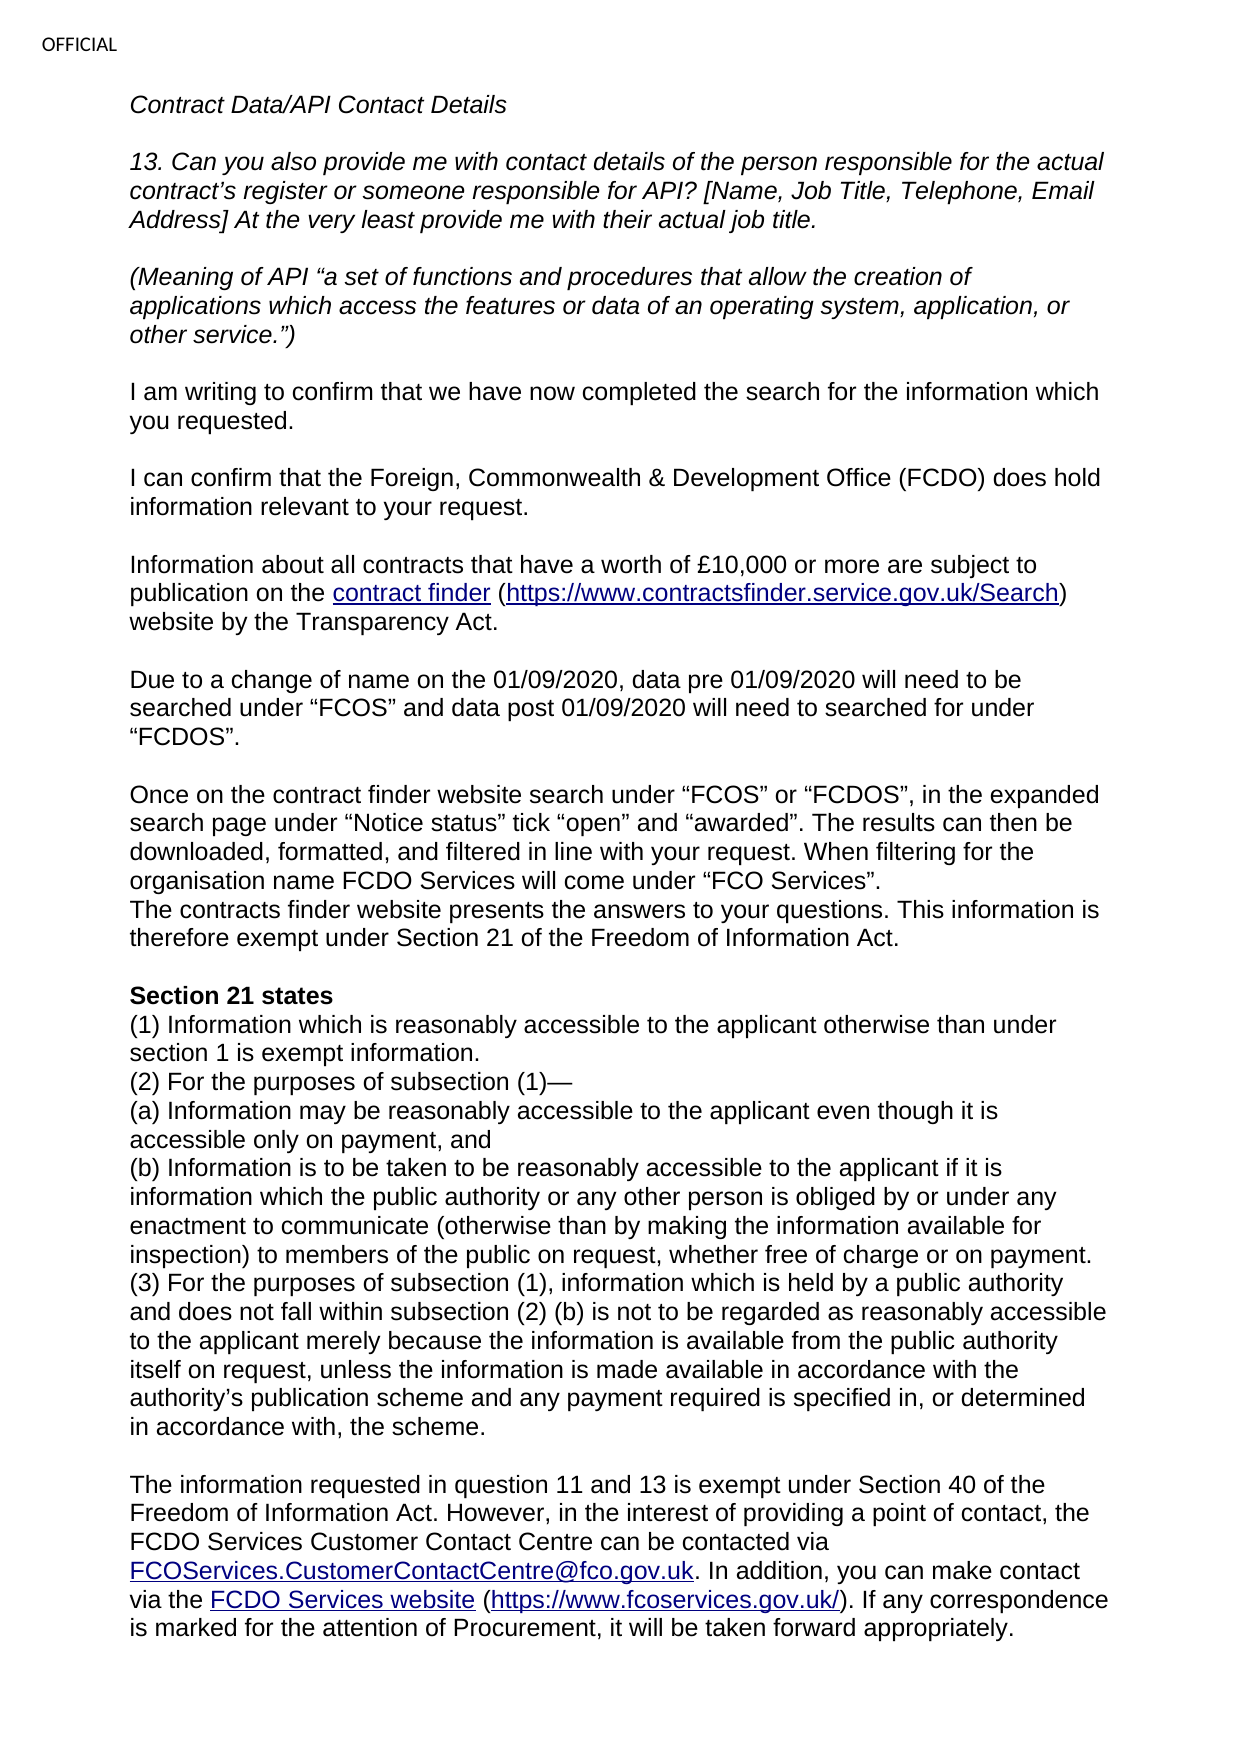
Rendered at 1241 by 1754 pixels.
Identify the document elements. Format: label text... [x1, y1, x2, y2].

table_cell Contract Data/API Contact Details 13. Can you also provide me with contact details of the person responsible for the actual contract’s register or someone responsible for API? [Name, Job Title, Telephone, Email Address] At the very least provide me with their actual job title. (Meaning of API “a set of functions and procedures that allow the creation of applications which access the features or data of an operating system, application, or other service.”) I am writing to confirm that we have now completed the search for the information which you requested. I can confirm that the Foreign, Commonwealth & Development Office (FCDO) does hold information relevant to your request. Information about all contracts that have a worth of £10,000 or more are subject to publication on the contract finder (https://www.contractsfinder.service.gov.uk/Search) website by the Transparency Act. Due to a change of name on the 01/09/2020, data pre 01/09/2020 will need to be searched under “FCOS” and data post 01/09/2020 will need to searched for under “FCDOS”. Once on the contract finder website search under “FCOS” or “FCDOS”, in the expanded search page under “Notice status” tick “open” and “awarded”. The results can then be downloaded, formatted, and filtered in line with your request. When filtering for the organisation name FCDO Services will come under “FCO Services”. The contracts finder website presents the answers to your questions. This information is therefore exempt under Section 21 of the Freedom of Information Act. Section 21 states (1) Information which is reasonably accessible to the applicant otherwise than under section 1 is exempt information. (2) For the purposes of subsection (1)— (a) Information may be reasonably accessible to the applicant even though it is accessible only on payment, and (b) Information is to be taken to be reasonably accessible to the applicant if it is information which the public authority or any other person is obliged by or under any enactment to communicate (otherwise than by making the information available for inspection) to members of the public on request, whether free of charge or on payment. (3) For the purposes of subsection (1), information which is held by a public authority and does not fall within subsection (2) (b) is not to be regarded as reasonably accessible to the applicant merely because the information is available from the public authority itself on request, unless the information is made available in accordance with the authority’s publication scheme and any payment required is specified in, or determined in accordance with, the scheme. The information requested in question 11 and 13 is exempt under Section 40 of the Freedom of Information Act. However, in the interest of providing a point of contact, the FCDO Services Customer Contact Centre can be contacted via FCOServices.CustomerContactCentre@fco.gov.uk. In addition, you can make contact via the FCDO Services website (https://www.fcoservices.gov.uk/). If any correspondence is marked for the attention of Procurement, it will be taken forward appropriately. [118, 76, 1122, 1702]
